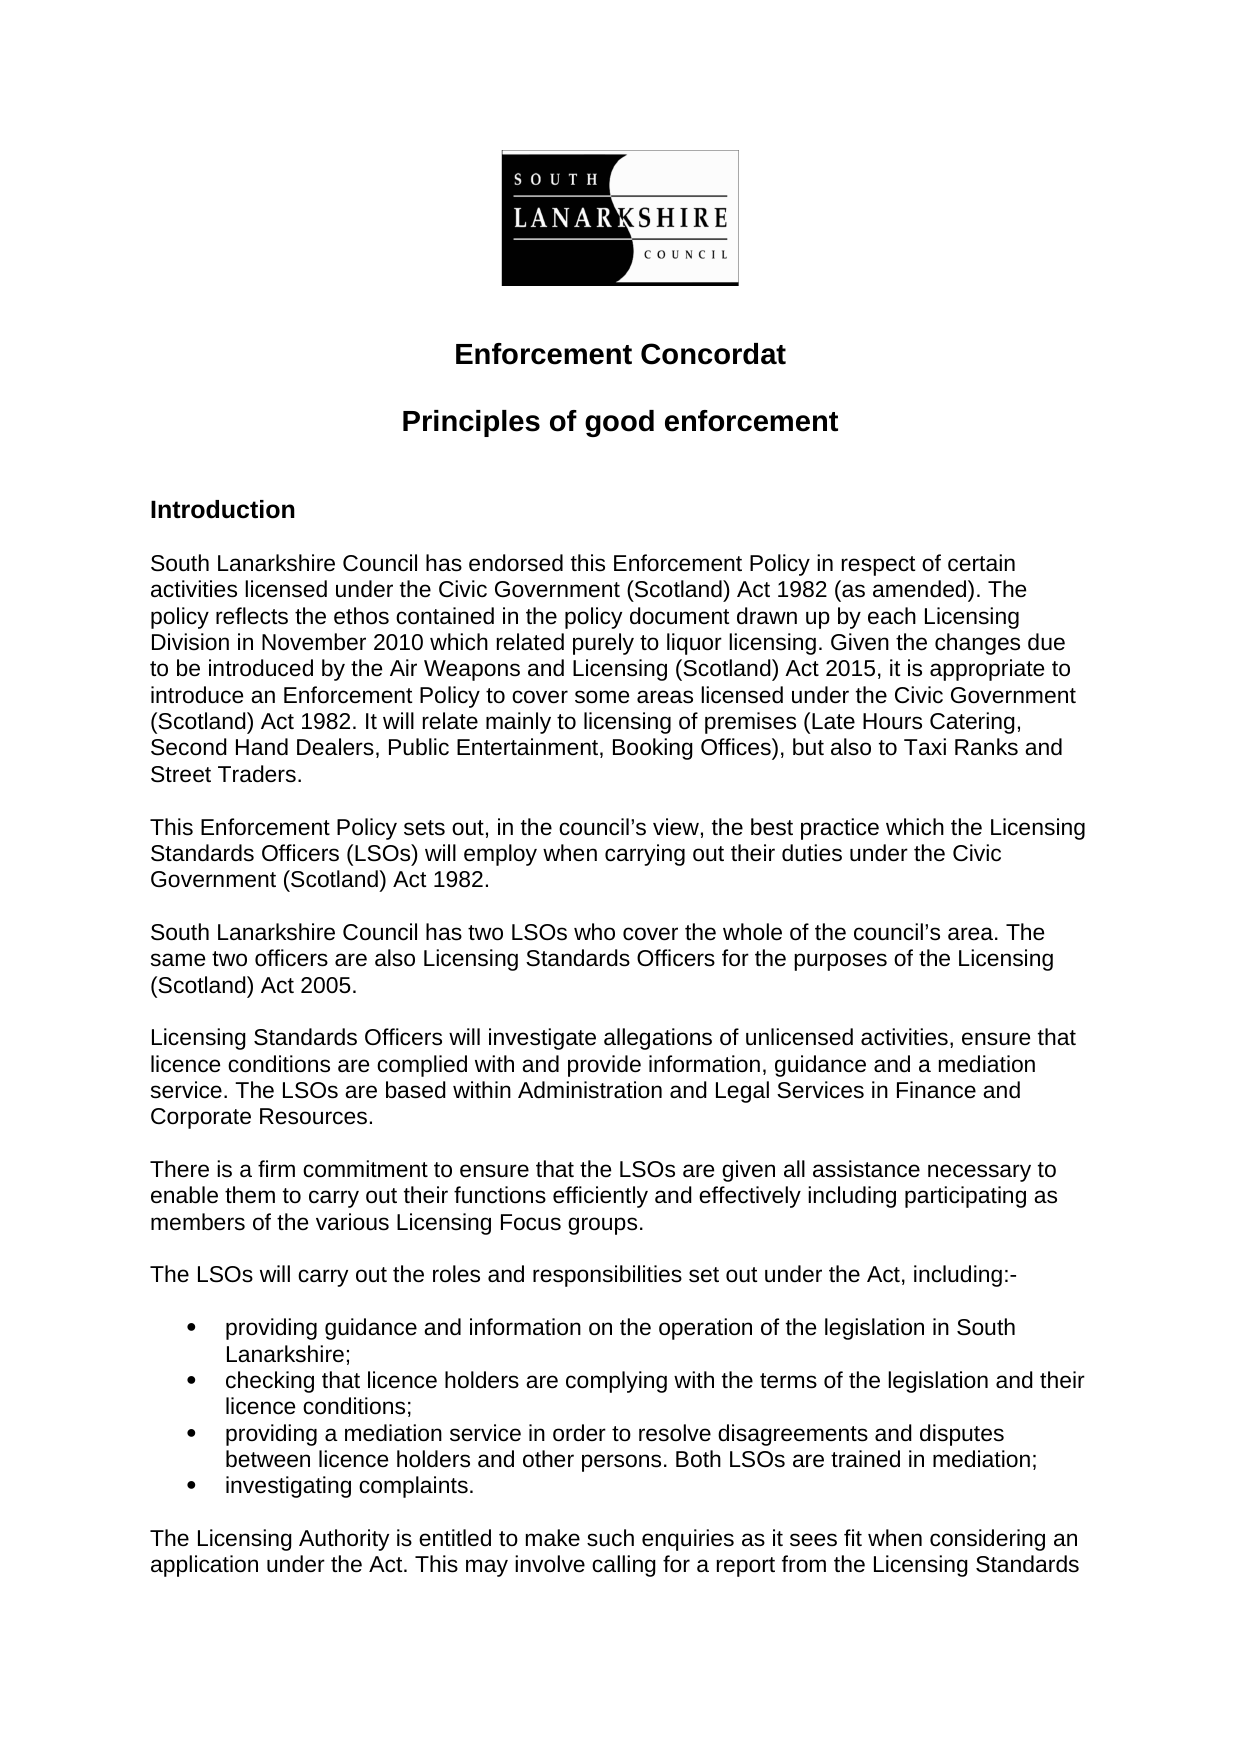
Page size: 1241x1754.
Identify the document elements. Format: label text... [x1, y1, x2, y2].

text South Lanarkshire Council has endorsed this Enforcement Policy in respect of certain activities licensed under the Civic Government (Scotland) Act 1982 (as amended). The policy reflects the ethos contained in the policy document drawn up by each Licensing Division in November 2010 which related purely to liquor licensing. Given the changes due to be introduced by the Air Weapons and Licensing (Scotland) Act 2015, it is appropriate to introduce an Enforcement Policy to cover some areas licensed under the Civic Government (Scotland) Act 1982. It will relate mainly to licensing of premises (Late Hours Catering, Second Hand Dealers, Public Entertainment, Booking Offices), but also to Taxi Ranks and Street Traders. [150, 550, 1090, 787]
list checking that licence holders are complying with the terms of the legislation and their licence conditions; [187, 1367, 1090, 1419]
text There is a firm commitment to ensure that the LSOs are given all assistance necessary to enable them to carry out their functions efficiently and effectively including participating as members of the various Licensing Focus groups. [150, 1156, 1090, 1235]
subtitle Enforcement Concordat Principles of good enforcement [150, 337, 1090, 438]
text Licensing Standards Officers will investigate allegations of unlicensed activities, ensure that licence conditions are complied with and provide information, guidance and a mediation service. The LSOs are based within Administration and Legal Services in Finance and Corporate Resources. [150, 1024, 1090, 1130]
list providing a mediation service in order to resolve disagreements and disputes between licence holders and other persons. Both LSOs are trained in mediation; [187, 1419, 1090, 1472]
text The Licensing Authority is entitled to make such enquiries as it sees fit when considering an application under the Act. This may involve calling for a report from the Licensing Standards [150, 1525, 1090, 1578]
subtitle Introduction [150, 495, 1090, 523]
list providing guidance and information on the operation of the legislation in South Lanarkshire; [187, 1314, 1090, 1367]
list investigating complaints. [187, 1472, 1090, 1499]
text The LSOs will carry out the roles and responsibilities set out under the Act, including:- [150, 1261, 1090, 1288]
text South Lanarkshire Council has two LSOs who cover the whole of the council’s area. The same two officers are also Licensing Standards Officers for the purposes of the Licensing (Scotland) Act 2005. [150, 919, 1090, 998]
text This Enforcement Policy sets out, in the council’s view, the best practice which the Licensing Standards Officers (LSOs) will employ when carrying out their duties under the Civic Government (Scotland) Act 1982. [150, 813, 1090, 892]
